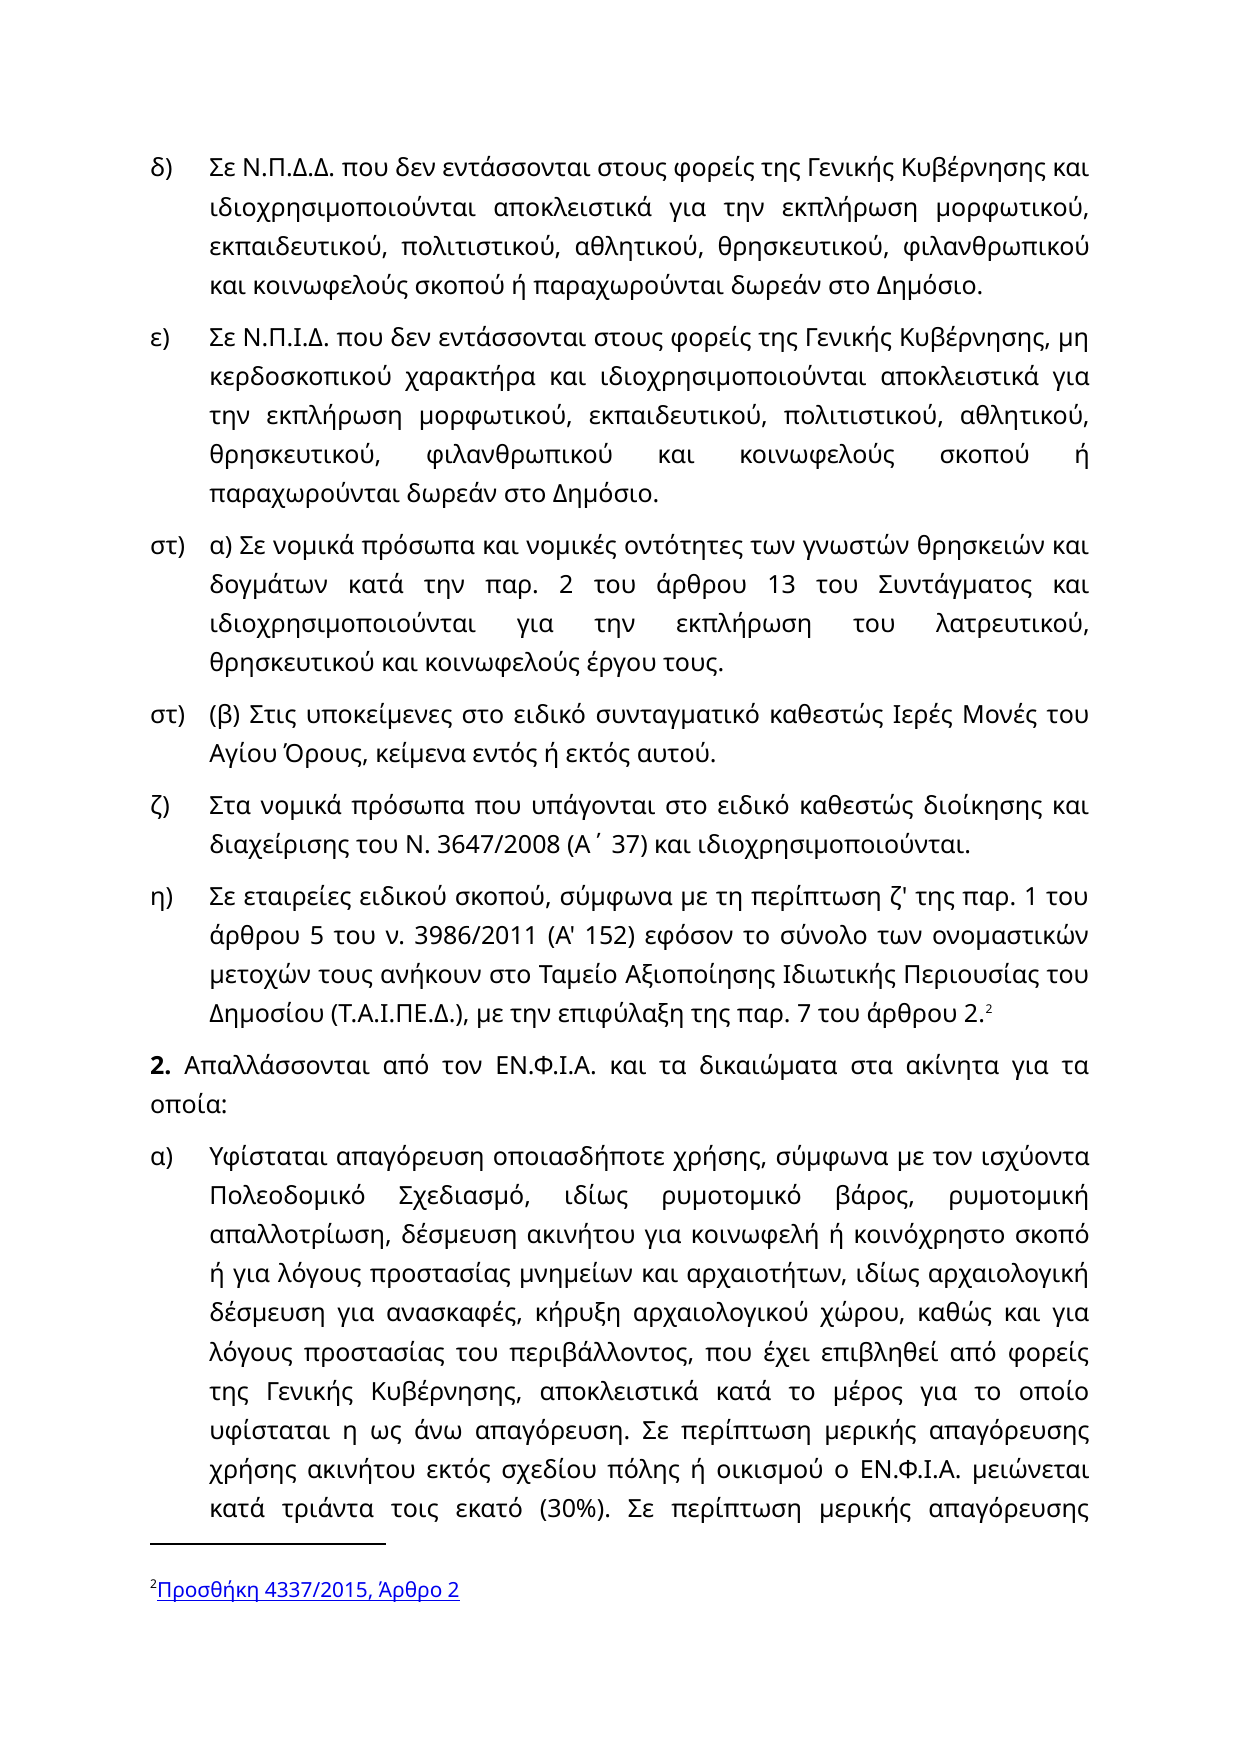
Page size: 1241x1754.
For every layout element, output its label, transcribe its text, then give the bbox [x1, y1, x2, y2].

list α) Υφίσταται απαγόρευση οποιασδήποτε χρήσης, σύμφωνα με τον ισχύοντα Πολεοδομικό Σχεδιασμό, ιδίως ρυμοτομικό βάρος, ρυμοτομική απαλλοτρίωση, δέσμευση ακινήτου για κοινωφελή ή κοινόχρηστο σκοπό ή για λόγους προστασίας μνημείων και αρχαιοτήτων, ιδίως αρχαιολογική δέσμευση για ανασκαφές, κήρυξη αρχαιολογικού χώρου, καθώς και για λόγους προστασίας του περιβάλλοντος, που έχει επιβληθεί από φορείς της Γενικής Κυβέρνησης, αποκλειστικά κατά το μέρος για το οποίο υφίσταται η ως άνω απαγόρευση. Σε περίπτωση μερικής απαγόρευσης χρήσης ακινήτου εκτός σχεδίου πόλης ή οικισμού ο ΕΝ.Φ.Ι.Α. μειώνεται κατά τριάντα τοις εκατό (30%). Σε περίπτωση μερικής απαγόρευσης [150, 1138, 1090, 1525]
list ε) Σε Ν.Π.Ι.Δ. που δεν εντάσσονται στους φορείς της Γενικής Κυβέρνησης, μη κερδοσκοπικού χαρακτήρα και ιδιοχρησιμοποιούνται αποκλειστικά για την εκπλήρωση μορφωτικού, εκπαιδευτικού, πολιτιστικού, αθλητικού, θρησκευτικού, φιλανθρωπικού και κοινωφελούς σκοπού ή παραχωρούνται δωρεάν στο Δημόσιο. [150, 319, 1090, 510]
list δ) Σε Ν.Π.Δ.Δ. που δεν εντάσσονται στους φορείς της Γενικής Κυβέρνησης και ιδιοχρησιμοποιούνται αποκλειστικά για την εκπλήρωση μορφωτικού, εκπαιδευτικού, πολιτιστικού, αθλητικού, θρησκευτικού, φιλανθρωπικού και κοινωφελούς σκοπού ή παραχωρούνται δωρεάν στο Δημόσιο. [150, 150, 1090, 302]
list ζ) Στα νομικά πρόσωπα που υπάγονται στο ειδικό καθεστώς διοίκησης και διαχείρισης του Ν. 3647/2008 (Α΄ 37) και ιδιοχρησιμοποιούνται. [150, 787, 1090, 861]
list στ) (β) Στις υποκείμενες στο ειδικό συνταγματικό καθεστώς Ιερές Μονές του Αγίου Όρους, κείμενα εντός ή εκτός αυτού. [150, 697, 1090, 770]
text Προσθήκη 4337/2015, Άρθρο 2 [150, 1576, 1090, 1604]
text 2. Απαλλάσσονται από τον ΕΝ.Φ.Ι.Α. και τα δικαιώματα στα ακίνητα για τα οποία: [150, 1047, 1090, 1121]
list στ) α) Σε νομικά πρόσωπα και νομικές οντότητες των γνωστών θρησκειών και δογμάτων κατά την παρ. 2 του άρθρου 13 του Συντάγματος και ιδιοχρησιμοποιούνται για την εκπλήρωση του λατρευτικού, θρησκευτικού και κοινωφελούς έργου τους. [150, 527, 1090, 679]
list η) Σε εταιρείες ειδικού σκοπού, σύμφωνα με τη περίπτωση ζ' της παρ. 1 του άρθρου 5 του ν. 3986/2011 (Α' 152) εφόσον το σύνολο των ονομαστικών μετοχών τους ανήκουν στο Ταμείο Αξιοποίησης Ιδιωτικής Περιουσίας του Δημοσίου (Τ.Α.Ι.ΠΕ.Δ.), με την επιφύλαξη της παρ. 7 του άρθρου 2. [150, 878, 1090, 1030]
